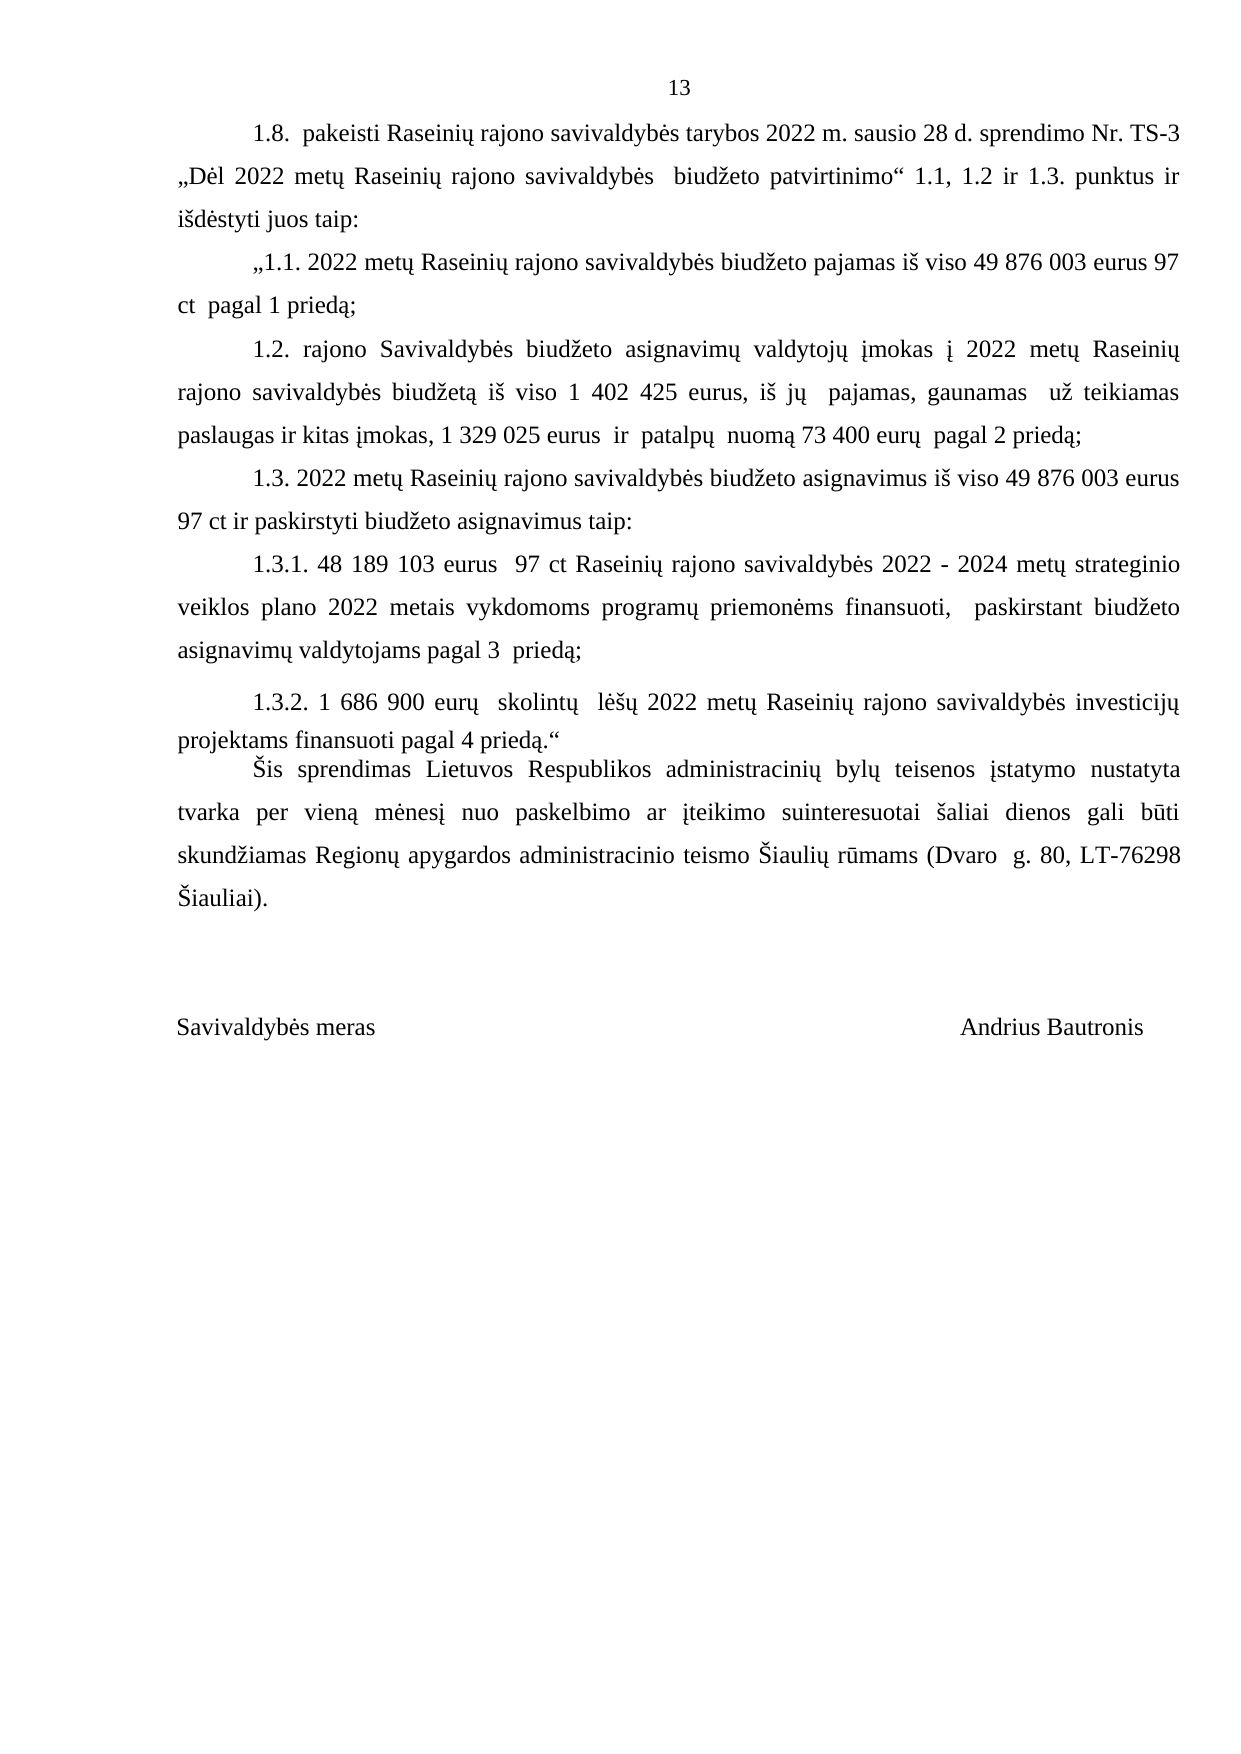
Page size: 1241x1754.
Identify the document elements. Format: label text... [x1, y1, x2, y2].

text Savivaldybės meras Andrius Bautronis [176, 1012, 1181, 1041]
text „1.1. 2022 metų Raseinių rajono savivaldybės biudžeto pajamas iš viso 49 876 003 eurus 97 ct pagal 1 priedą; [177, 247, 1181, 319]
text Šis sprendimas Lietuvos Respublikos administracinių bylų teisenos įstatymo nustatyta tvarka per vieną mėnesį nuo paskelbimo ar įteikimo suinteresuotai šaliai dienos gali būti skundžiamas Regionų apygardos administracinio teismo Šiaulių rūmams (Dvaro g. 80, LT-76298 Šiauliai). [177, 754, 1181, 912]
text 1.3.2. 1 686 900 eurų skolintų lėšų 2022 metų Raseinių rajono savivaldybės investicijų projektams finansuoti pagal 4 priedą.“ [177, 679, 1181, 754]
text 1.8. pakeisti Raseinių rajono savivaldybės tarybos 2022 m. sausio 28 d. sprendimo Nr. TS-3 „Dėl 2022 metų Raseinių rajono savivaldybės biudžeto patvirtinimo“ 1.1, 1.2 ir 1.3. punktus ir išdėstyti juos taip: [177, 118, 1181, 233]
text 1.3. 2022 metų Raseinių rajono savivaldybės biudžeto asignavimus iš viso 49 876 003 eurus 97 ct ir paskirstyti biudžeto asignavimus taip: [177, 463, 1181, 535]
text 1.2. rajono Savivaldybės biudžeto asignavimų valdytojų įmokas į 2022 metų Raseinių rajono savivaldybės biudžetą iš viso 1 402 425 eurus, iš jų pajamas, gaunamas už teikiamas paslaugas ir kitas įmokas, 1 329 025 eurus ir patalpų nuomą 73 400 eurų pagal 2 priedą; [177, 334, 1181, 449]
text 1.3.1. 48 189 103 eurus 97 ct Raseinių rajono savivaldybės 2022 - 2024 metų strateginio veiklos plano 2022 metais vykdomoms programų priemonėms finansuoti, paskirstant biudžeto asignavimų valdytojams pagal 3 priedą; [177, 549, 1181, 664]
